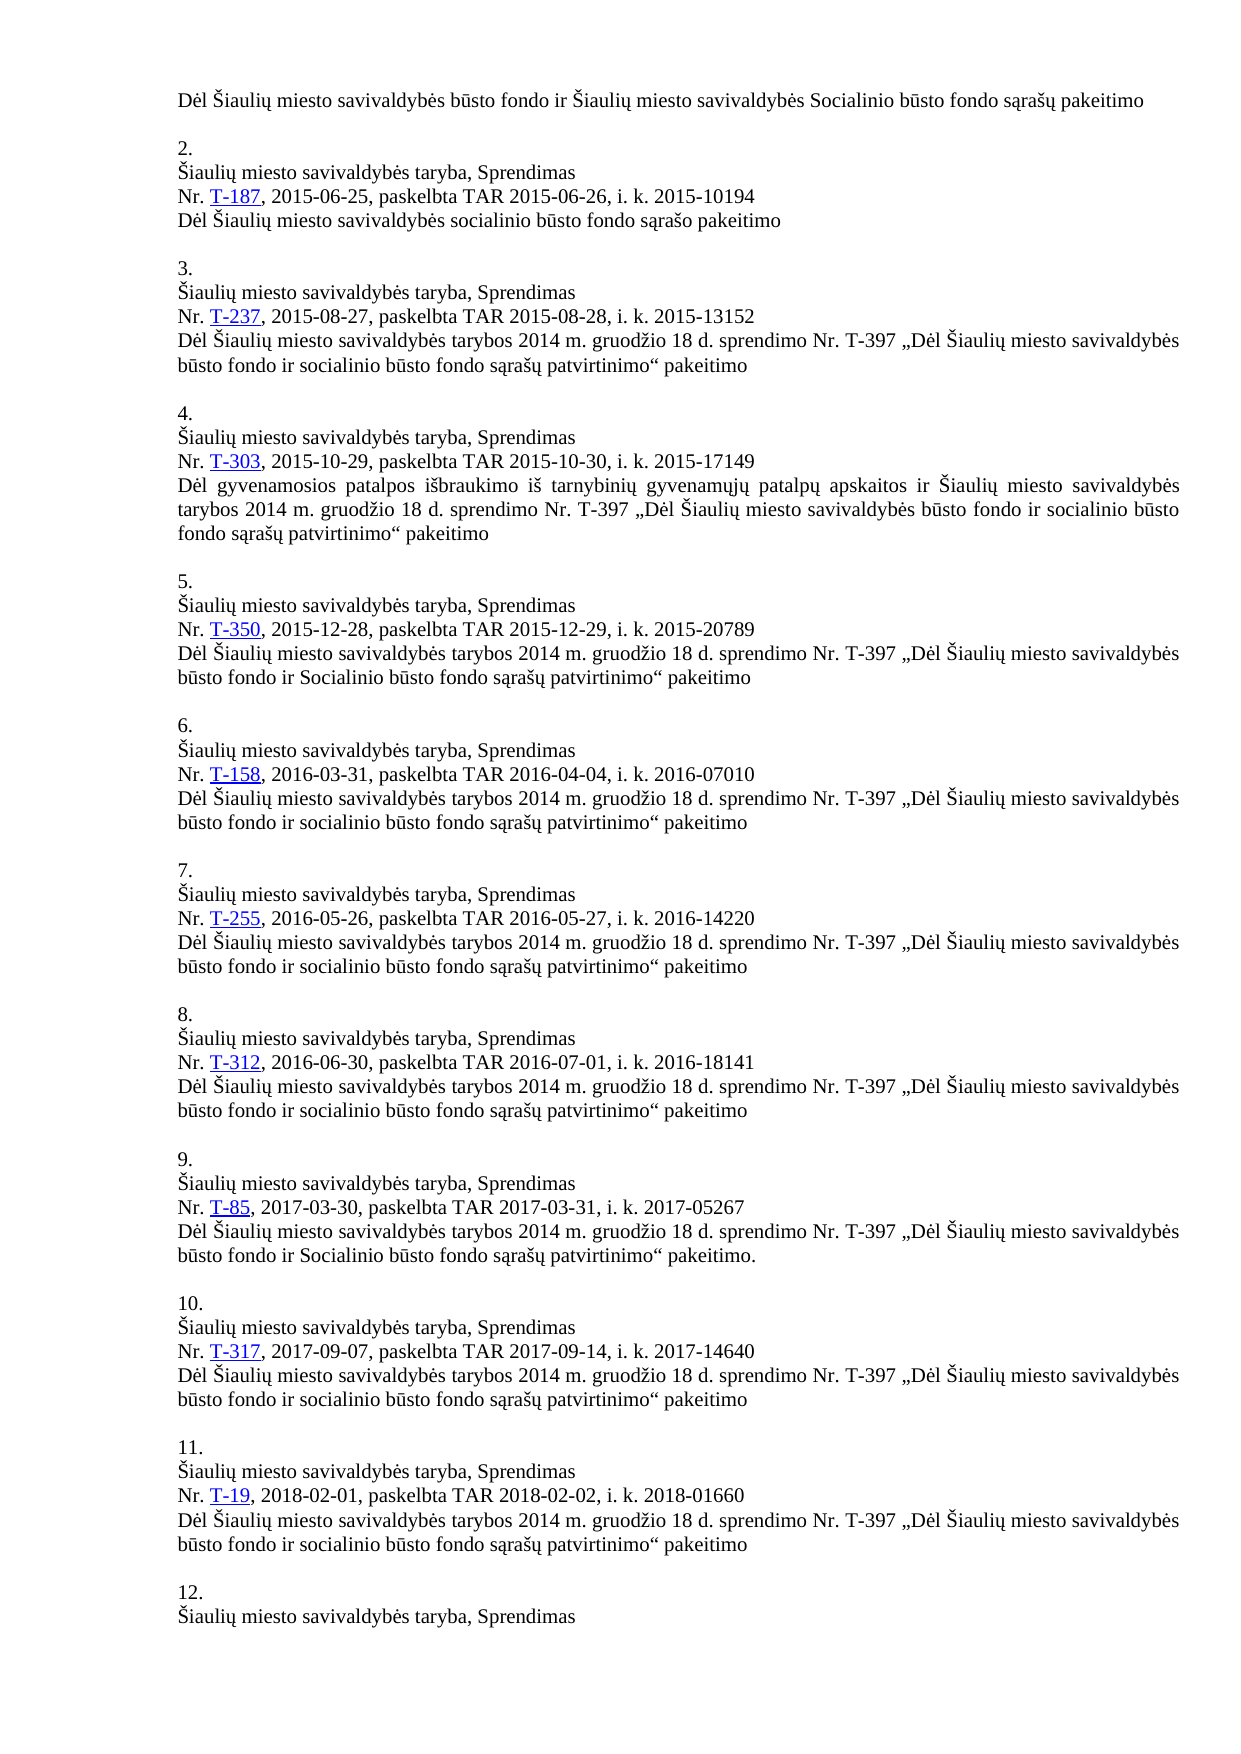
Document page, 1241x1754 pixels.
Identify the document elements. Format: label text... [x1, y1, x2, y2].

text Šiaulių miesto savivaldybės taryba, Sprendimas [177, 1026, 1181, 1050]
text Šiaulių miesto savivaldybės taryba, Sprendimas [177, 882, 1181, 906]
text 7. [177, 858, 1181, 882]
text 9. [177, 1147, 1181, 1171]
text Dėl Šiaulių miesto savivaldybės tarybos 2014 m. gruodžio 18 d. sprendimo Nr. T-397 „Dėl Šiaulių miesto savivaldybės būsto fondo ir socialinio būsto fondo sąrašų patvirtinimo“ pakeitimo [177, 1507, 1181, 1556]
text Nr. T-350, 2015-12-28, paskelbta TAR 2015-12-29, i. k. 2015-20789 [177, 617, 1181, 641]
text 2. [177, 136, 1181, 160]
text Nr. T-85, 2017-03-30, paskelbta TAR 2017-03-31, i. k. 2017-05267 [177, 1195, 1181, 1219]
text Šiaulių miesto savivaldybės taryba, Sprendimas [177, 1171, 1181, 1195]
text Dėl Šiaulių miesto savivaldybės tarybos 2014 m. gruodžio 18 d. sprendimo Nr. T-397 „Dėl Šiaulių miesto savivaldybės būsto fondo ir Socialinio būsto fondo sąrašų patvirtinimo“ pakeitimo [177, 641, 1181, 689]
text Nr. T-237, 2015-08-27, paskelbta TAR 2015-08-28, i. k. 2015-13152 [177, 304, 1181, 328]
text Nr. T-317, 2017-09-07, paskelbta TAR 2017-09-14, i. k. 2017-14640 [177, 1339, 1181, 1363]
text 6. [177, 713, 1181, 737]
text Dėl Šiaulių miesto savivaldybės būsto fondo ir Šiaulių miesto savivaldybės Socialinio būsto fondo sąrašų pakeitimo [177, 88, 1181, 112]
text Šiaulių miesto savivaldybės taryba, Sprendimas [177, 737, 1181, 762]
text Nr. T-255, 2016-05-26, paskelbta TAR 2016-05-27, i. k. 2016-14220 [177, 906, 1181, 930]
text Šiaulių miesto savivaldybės taryba, Sprendimas [177, 280, 1181, 304]
text Nr. T-312, 2016-06-30, paskelbta TAR 2016-07-01, i. k. 2016-18141 [177, 1050, 1181, 1074]
text Šiaulių miesto savivaldybės taryba, Sprendimas [177, 160, 1181, 184]
text Dėl Šiaulių miesto savivaldybės tarybos 2014 m. gruodžio 18 d. sprendimo Nr. T-397 „Dėl Šiaulių miesto savivaldybės būsto fondo ir socialinio būsto fondo sąrašų patvirtinimo“ pakeitimo [177, 930, 1181, 978]
text 3. [177, 256, 1181, 280]
text Nr. T-158, 2016-03-31, paskelbta TAR 2016-04-04, i. k. 2016-07010 [177, 762, 1181, 786]
text Šiaulių miesto savivaldybės taryba, Sprendimas [177, 1315, 1181, 1339]
text Dėl Šiaulių miesto savivaldybės tarybos 2014 m. gruodžio 18 d. sprendimo Nr. T-397 „Dėl Šiaulių miesto savivaldybės būsto fondo ir socialinio būsto fondo sąrašų patvirtinimo“ pakeitimo [177, 1074, 1181, 1122]
text Dėl Šiaulių miesto savivaldybės tarybos 2014 m. gruodžio 18 d. sprendimo Nr. T-397 „Dėl Šiaulių miesto savivaldybės būsto fondo ir socialinio būsto fondo sąrašų patvirtinimo“ pakeitimo [177, 786, 1181, 834]
text Šiaulių miesto savivaldybės taryba, Sprendimas [177, 593, 1181, 617]
text Nr. T-303, 2015-10-29, paskelbta TAR 2015-10-30, i. k. 2015-17149 [177, 449, 1181, 473]
text 4. [177, 401, 1181, 425]
text 11. [177, 1435, 1181, 1459]
text Nr. T-187, 2015-06-25, paskelbta TAR 2015-06-26, i. k. 2015-10194 [177, 184, 1181, 208]
text Dėl Šiaulių miesto savivaldybės tarybos 2014 m. gruodžio 18 d. sprendimo Nr. T-397 „Dėl Šiaulių miesto savivaldybės būsto fondo ir socialinio būsto fondo sąrašų patvirtinimo“ pakeitimo [177, 328, 1181, 377]
text 5. [177, 569, 1181, 593]
text Dėl gyvenamosios patalpos išbraukimo iš tarnybinių gyvenamųjų patalpų apskaitos ir Šiaulių miesto savivaldybės tarybos 2014 m. gruodžio 18 d. sprendimo Nr. T-397 „Dėl Šiaulių miesto savivaldybės būsto fondo ir socialinio būsto fondo sąrašų patvirtinimo“ pakeitimo [177, 473, 1181, 545]
text Šiaulių miesto savivaldybės taryba, Sprendimas [177, 1459, 1181, 1483]
text Šiaulių miesto savivaldybės taryba, Sprendimas [177, 425, 1181, 449]
text Dėl Šiaulių miesto savivaldybės tarybos 2014 m. gruodžio 18 d. sprendimo Nr. T-397 „Dėl Šiaulių miesto savivaldybės būsto fondo ir socialinio būsto fondo sąrašų patvirtinimo“ pakeitimo [177, 1363, 1181, 1411]
text Dėl Šiaulių miesto savivaldybės socialinio būsto fondo sąrašo pakeitimo [177, 208, 1181, 232]
text Šiaulių miesto savivaldybės taryba, Sprendimas [177, 1604, 1181, 1628]
text 10. [177, 1291, 1181, 1315]
text Nr. T-19, 2018-02-01, paskelbta TAR 2018-02-02, i. k. 2018-01660 [177, 1483, 1181, 1507]
text 8. [177, 1002, 1181, 1026]
text Dėl Šiaulių miesto savivaldybės tarybos 2014 m. gruodžio 18 d. sprendimo Nr. T-397 „Dėl Šiaulių miesto savivaldybės būsto fondo ir Socialinio būsto fondo sąrašų patvirtinimo“ pakeitimo. [177, 1219, 1181, 1267]
text 12. [177, 1580, 1181, 1604]
